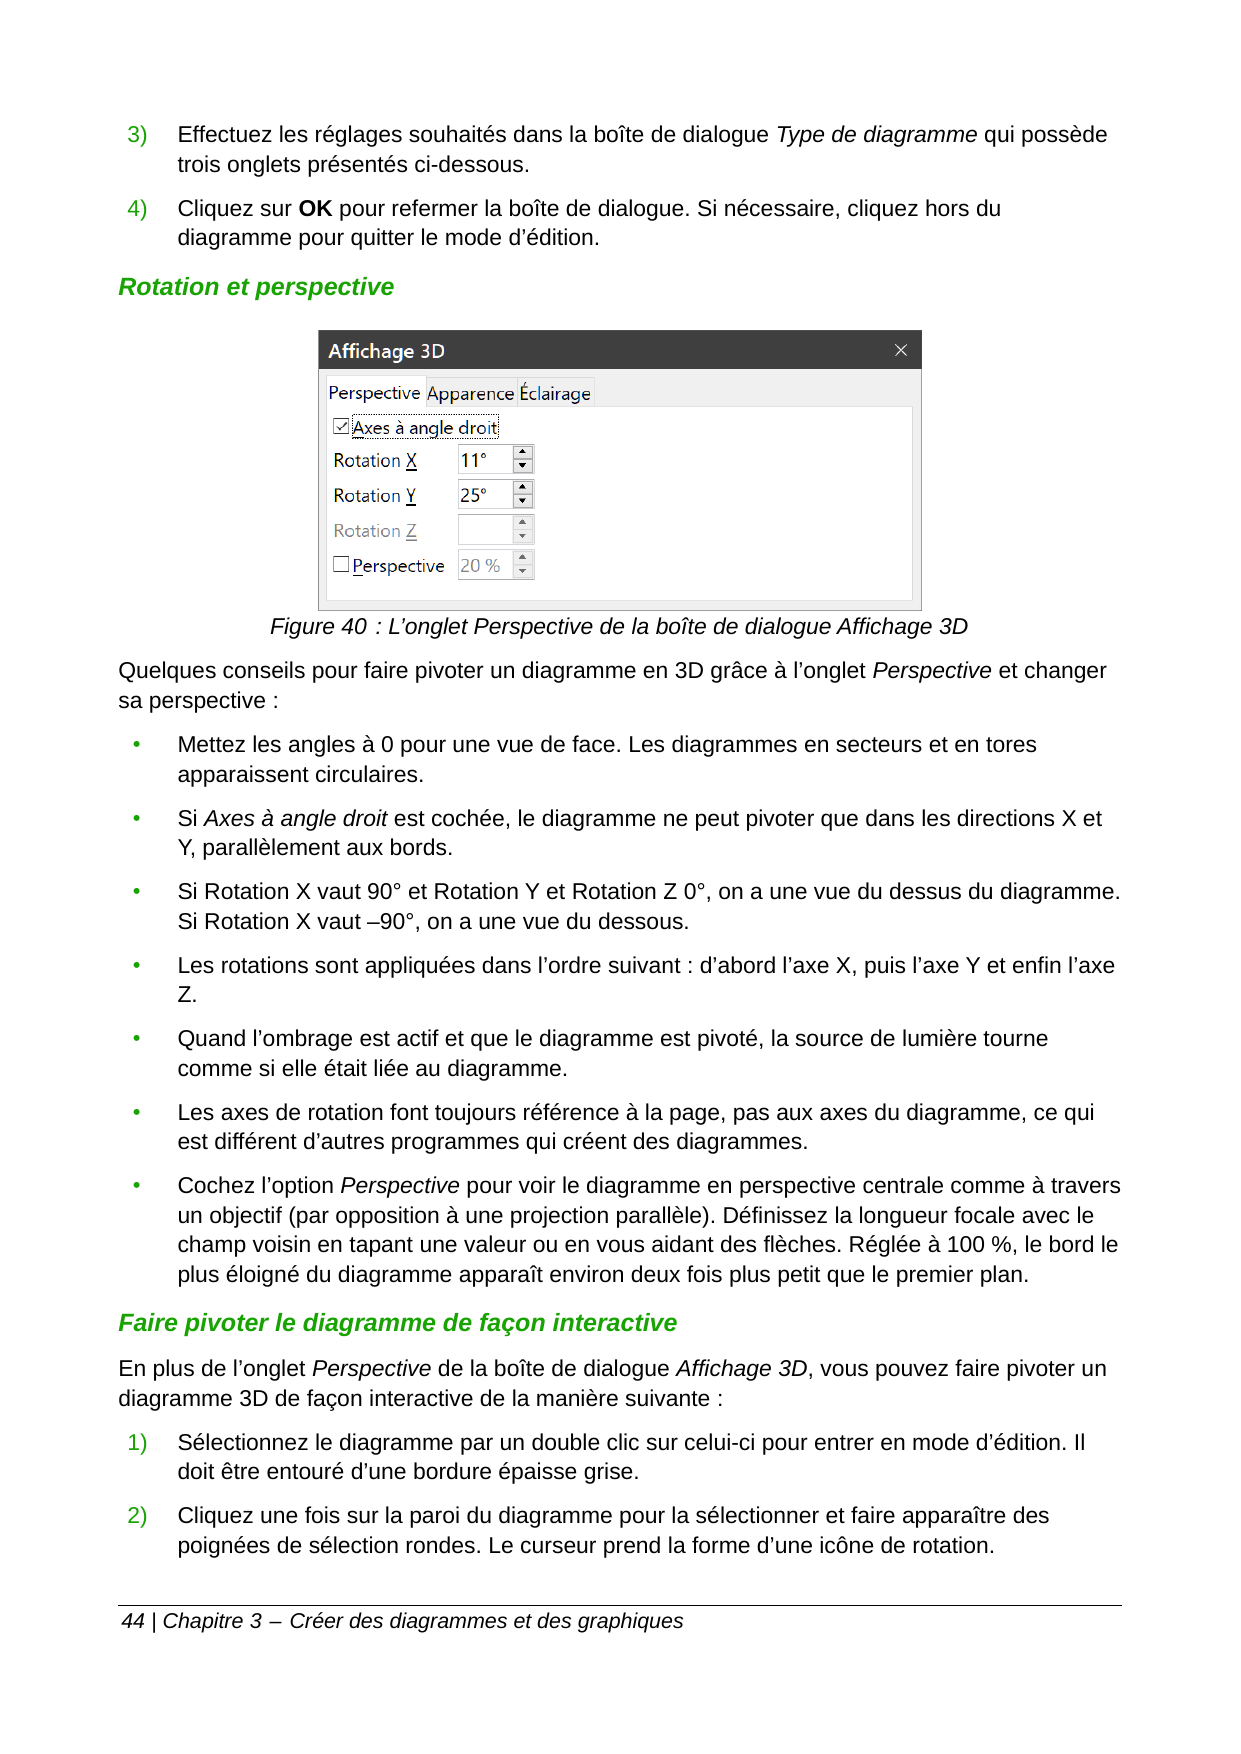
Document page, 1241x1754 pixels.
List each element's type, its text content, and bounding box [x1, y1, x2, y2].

list Effectuez les réglages souhaités dans la boîte de dialogue Type de diagramme qui possède trois onglets présentés ci-dessous. [148, 118, 1122, 177]
text Quelques conseils pour faire pivoter un diagramme en 3D grâce à l’onglet Perspective et changer sa perspective : [118, 654, 1122, 713]
list Cliquez une fois sur la paroi du diagramme pour la sélectionner et faire apparaître des poignées de sélection rondes. Le curseur prend la forme d’une icône de rotation. [148, 1499, 1122, 1558]
list Mettez les angles à 0 pour une vue de face. Les diagrammes en secteurs et en tores apparaissent circulaires. [133, 728, 1122, 787]
picture [318, 330, 922, 611]
list Si Axes à angle droit est cochée, le diagramme ne peut pivoter que dans les directions X et Y, parallèlement aux bords. [133, 801, 1122, 860]
text En plus de l’onglet Perspective de la boîte de dialogue Affichage 3D, vous pouvez faire pivoter un diagramme 3D de façon interactive de la manière suivante : [118, 1352, 1122, 1411]
text Figure 40 : L’onglet Perspective de la boîte de dialogue Affichage 3D [118, 610, 1122, 639]
list Si Rotation X vaut 90° et Rotation Y et Rotation Z 0°, on a une vue du dessus du diagramme. Si Rotation X vaut –90°, on a une vue du dessous. [133, 875, 1122, 934]
subtitle Faire pivoter le diagramme de façon interactive [118, 1308, 1122, 1337]
list Cochez l’option Perspective pour voir le diagramme en perspective centrale comme à travers un objectif (par opposition à une projection parallèle). Définissez la longueur focale avec le champ voisin en tapant une valeur ou en vous aidant des flèches. Réglée à 100 %, le bord le plus éloigné du diagramme apparaît environ deux fois plus petit que le premier plan. [133, 1169, 1122, 1287]
list Quand l’ombrage est actif et que le diagramme est pivoté, la source de lumière tourne comme si elle était liée au diagramme. [133, 1022, 1122, 1081]
list Sélectionnez le diagramme par un double clic sur celui-ci pour entrer en mode d’édition. Il doit être entouré d’une bordure épaisse grise. [148, 1425, 1122, 1484]
list Les rotations sont appliquées dans l’ordre suivant : d’abord l’axe X, puis l’axe Y et enfin l’axe Z. [133, 948, 1122, 1007]
list Les axes de rotation font toujours référence à la page, pas aux axes du diagramme, ce qui est différent d’autres programmes qui créent des diagrammes. [133, 1096, 1122, 1154]
subtitle Rotation et perspective [118, 271, 1122, 301]
list Cliquez sur OK pour refermer la boîte de dialogue. Si nécessaire, cliquez hors du diagramme pour quitter le mode d’édition. [148, 192, 1122, 251]
